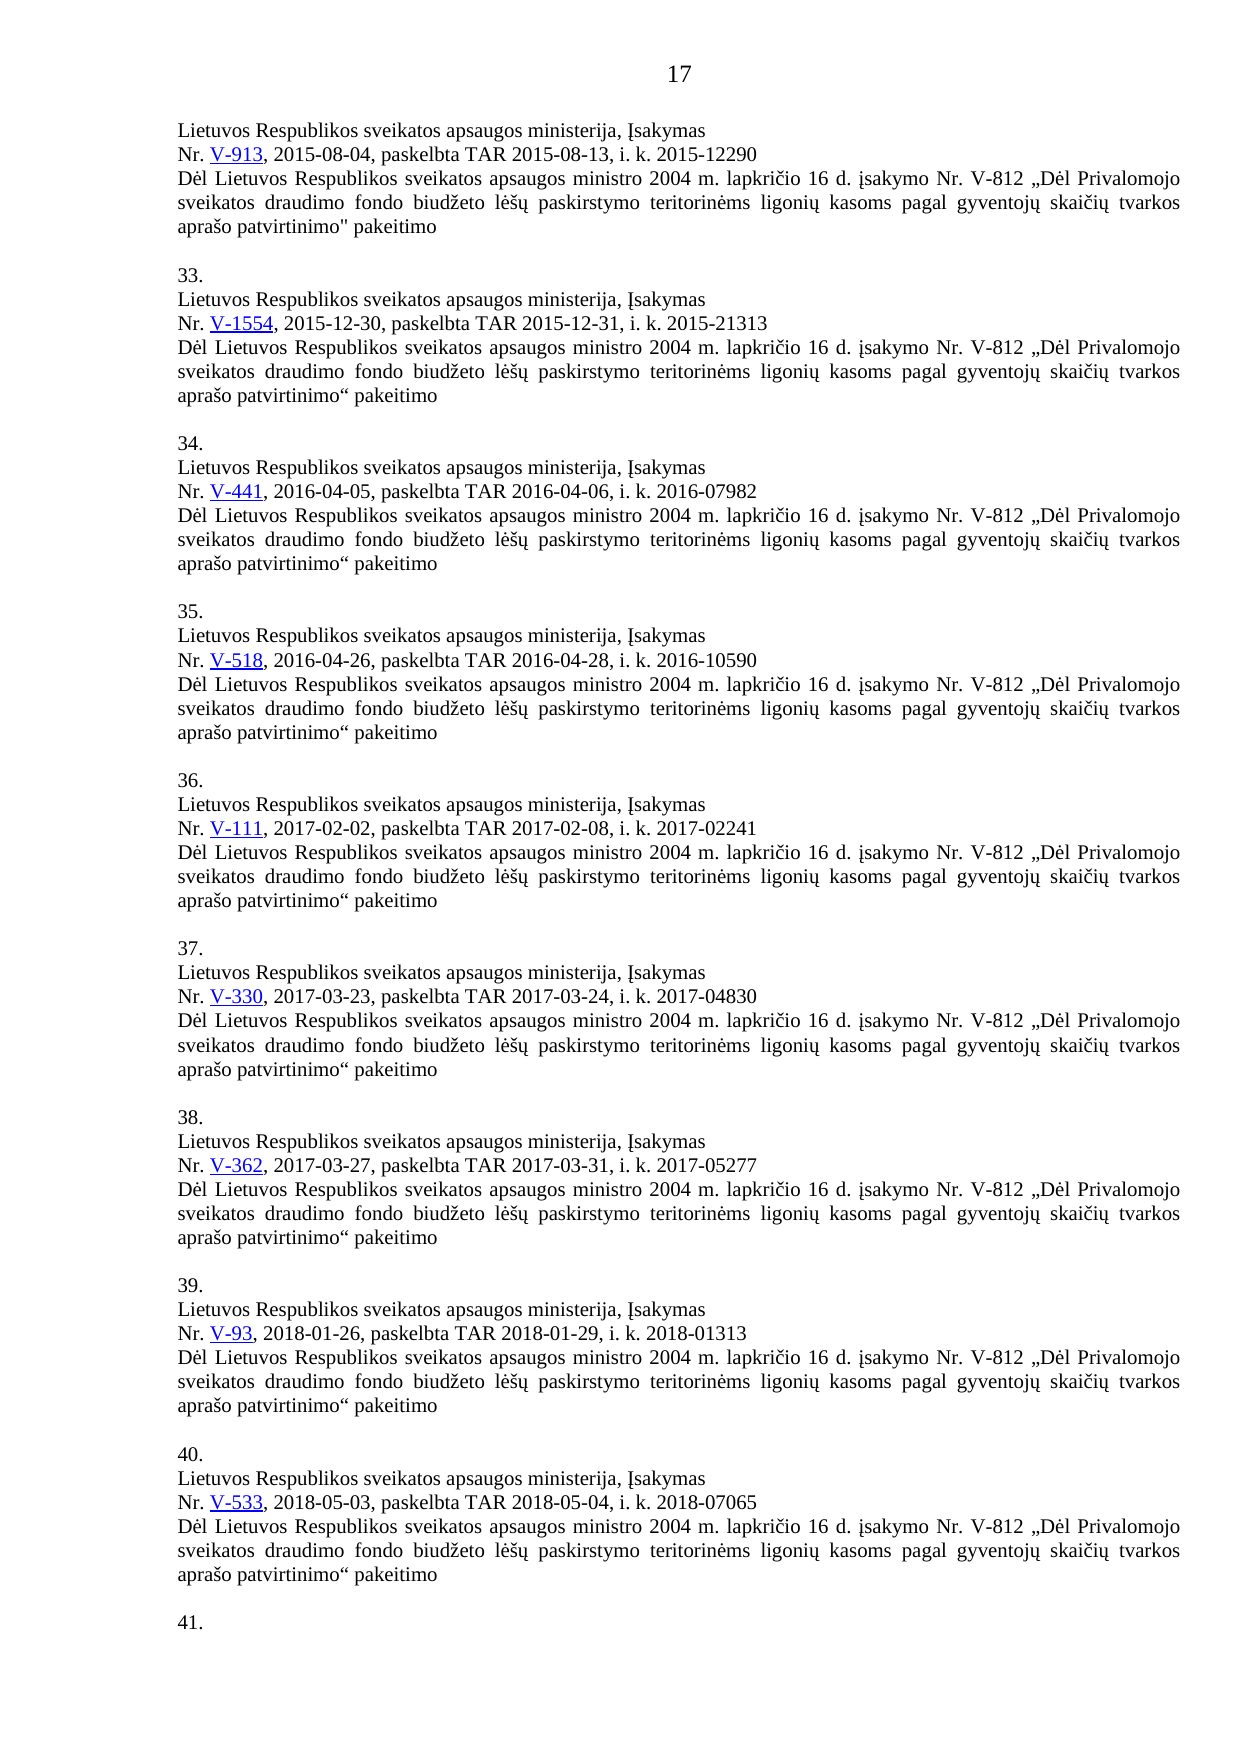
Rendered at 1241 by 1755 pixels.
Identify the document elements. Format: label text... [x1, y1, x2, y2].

text Nr. V-330, 2017-03-23, paskelbta TAR 2017-03-24, i. k. 2017-04830 [177, 984, 1181, 1008]
text Lietuvos Respublikos sveikatos apsaugos ministerija, Įsakymas [177, 1466, 1181, 1490]
text Nr. V-533, 2018-05-03, paskelbta TAR 2018-05-04, i. k. 2018-07065 [177, 1490, 1181, 1514]
text Nr. V-93, 2018-01-26, paskelbta TAR 2018-01-29, i. k. 2018-01313 [177, 1321, 1181, 1345]
text Nr. V-111, 2017-02-02, paskelbta TAR 2017-02-08, i. k. 2017-02241 [177, 816, 1181, 840]
text 33. [177, 262, 1181, 287]
text Lietuvos Respublikos sveikatos apsaugos ministerija, Įsakymas [177, 792, 1181, 816]
text Lietuvos Respublikos sveikatos apsaugos ministerija, Įsakymas [177, 1129, 1181, 1153]
text Nr. V-518, 2016-04-26, paskelbta TAR 2016-04-28, i. k. 2016-10590 [177, 647, 1181, 672]
text Dėl Lietuvos Respublikos sveikatos apsaugos ministro 2004 m. lapkričio 16 d. įsakymo Nr. V-812 „Dėl Privalomojo sveikatos draudimo fondo biudžeto lėšų paskirstymo teritorinėms ligonių kasoms pagal gyventojų skaičių tvarkos aprašo patvirtinimo“ pakeitimo [177, 1177, 1181, 1249]
text 38. [177, 1105, 1181, 1129]
text Dėl Lietuvos Respublikos sveikatos apsaugos ministro 2004 m. lapkričio 16 d. įsakymo Nr. V-812 „Dėl Privalomojo sveikatos draudimo fondo biudžeto lėšų paskirstymo teritorinėms ligonių kasoms pagal gyventojų skaičių tvarkos aprašo patvirtinimo“ pakeitimo [177, 335, 1181, 407]
text Dėl Lietuvos Respublikos sveikatos apsaugos ministro 2004 m. lapkričio 16 d. įsakymo Nr. V-812 „Dėl Privalomojo sveikatos draudimo fondo biudžeto lėšų paskirstymo teritorinėms ligonių kasoms pagal gyventojų skaičių tvarkos aprašo patvirtinimo“ pakeitimo [177, 672, 1181, 744]
text Dėl Lietuvos Respublikos sveikatos apsaugos ministro 2004 m. lapkričio 16 d. įsakymo Nr. V-812 „Dėl Privalomojo sveikatos draudimo fondo biudžeto lėšų paskirstymo teritorinėms ligonių kasoms pagal gyventojų skaičių tvarkos aprašo patvirtinimo“ pakeitimo [177, 1514, 1181, 1586]
text Lietuvos Respublikos sveikatos apsaugos ministerija, Įsakymas [177, 455, 1181, 479]
text Dėl Lietuvos Respublikos sveikatos apsaugos ministro 2004 m. lapkričio 16 d. įsakymo Nr. V-812 „Dėl Privalomojo sveikatos draudimo fondo biudžeto lėšų paskirstymo teritorinėms ligonių kasoms pagal gyventojų skaičių tvarkos aprašo patvirtinimo" pakeitimo [177, 166, 1181, 238]
text Nr. V-1554, 2015-12-30, paskelbta TAR 2015-12-31, i. k. 2015-21313 [177, 311, 1181, 335]
text Dėl Lietuvos Respublikos sveikatos apsaugos ministro 2004 m. lapkričio 16 d. įsakymo Nr. V-812 „Dėl Privalomojo sveikatos draudimo fondo biudžeto lėšų paskirstymo teritorinėms ligonių kasoms pagal gyventojų skaičių tvarkos aprašo patvirtinimo“ pakeitimo [177, 503, 1181, 575]
text Nr. V-362, 2017-03-27, paskelbta TAR 2017-03-31, i. k. 2017-05277 [177, 1153, 1181, 1177]
text 35. [177, 599, 1181, 623]
text 40. [177, 1442, 1181, 1466]
text 37. [177, 936, 1181, 960]
text Lietuvos Respublikos sveikatos apsaugos ministerija, Įsakymas [177, 287, 1181, 311]
text 36. [177, 768, 1181, 792]
text Dėl Lietuvos Respublikos sveikatos apsaugos ministro 2004 m. lapkričio 16 d. įsakymo Nr. V-812 „Dėl Privalomojo sveikatos draudimo fondo biudžeto lėšų paskirstymo teritorinėms ligonių kasoms pagal gyventojų skaičių tvarkos aprašo patvirtinimo“ pakeitimo [177, 1345, 1181, 1417]
text Lietuvos Respublikos sveikatos apsaugos ministerija, Įsakymas [177, 1297, 1181, 1321]
text Lietuvos Respublikos sveikatos apsaugos ministerija, Įsakymas [177, 623, 1181, 647]
text Lietuvos Respublikos sveikatos apsaugos ministerija, Įsakymas [177, 118, 1181, 142]
text 41. [177, 1610, 1181, 1634]
text 39. [177, 1273, 1181, 1297]
text Dėl Lietuvos Respublikos sveikatos apsaugos ministro 2004 m. lapkričio 16 d. įsakymo Nr. V-812 „Dėl Privalomojo sveikatos draudimo fondo biudžeto lėšų paskirstymo teritorinėms ligonių kasoms pagal gyventojų skaičių tvarkos aprašo patvirtinimo“ pakeitimo [177, 840, 1181, 912]
text Lietuvos Respublikos sveikatos apsaugos ministerija, Įsakymas [177, 960, 1181, 984]
text Nr. V-913, 2015-08-04, paskelbta TAR 2015-08-13, i. k. 2015-12290 [177, 142, 1181, 166]
text Nr. V-441, 2016-04-05, paskelbta TAR 2016-04-06, i. k. 2016-07982 [177, 479, 1181, 503]
text 34. [177, 431, 1181, 455]
text Dėl Lietuvos Respublikos sveikatos apsaugos ministro 2004 m. lapkričio 16 d. įsakymo Nr. V-812 „Dėl Privalomojo sveikatos draudimo fondo biudžeto lėšų paskirstymo teritorinėms ligonių kasoms pagal gyventojų skaičių tvarkos aprašo patvirtinimo“ pakeitimo [177, 1008, 1181, 1081]
